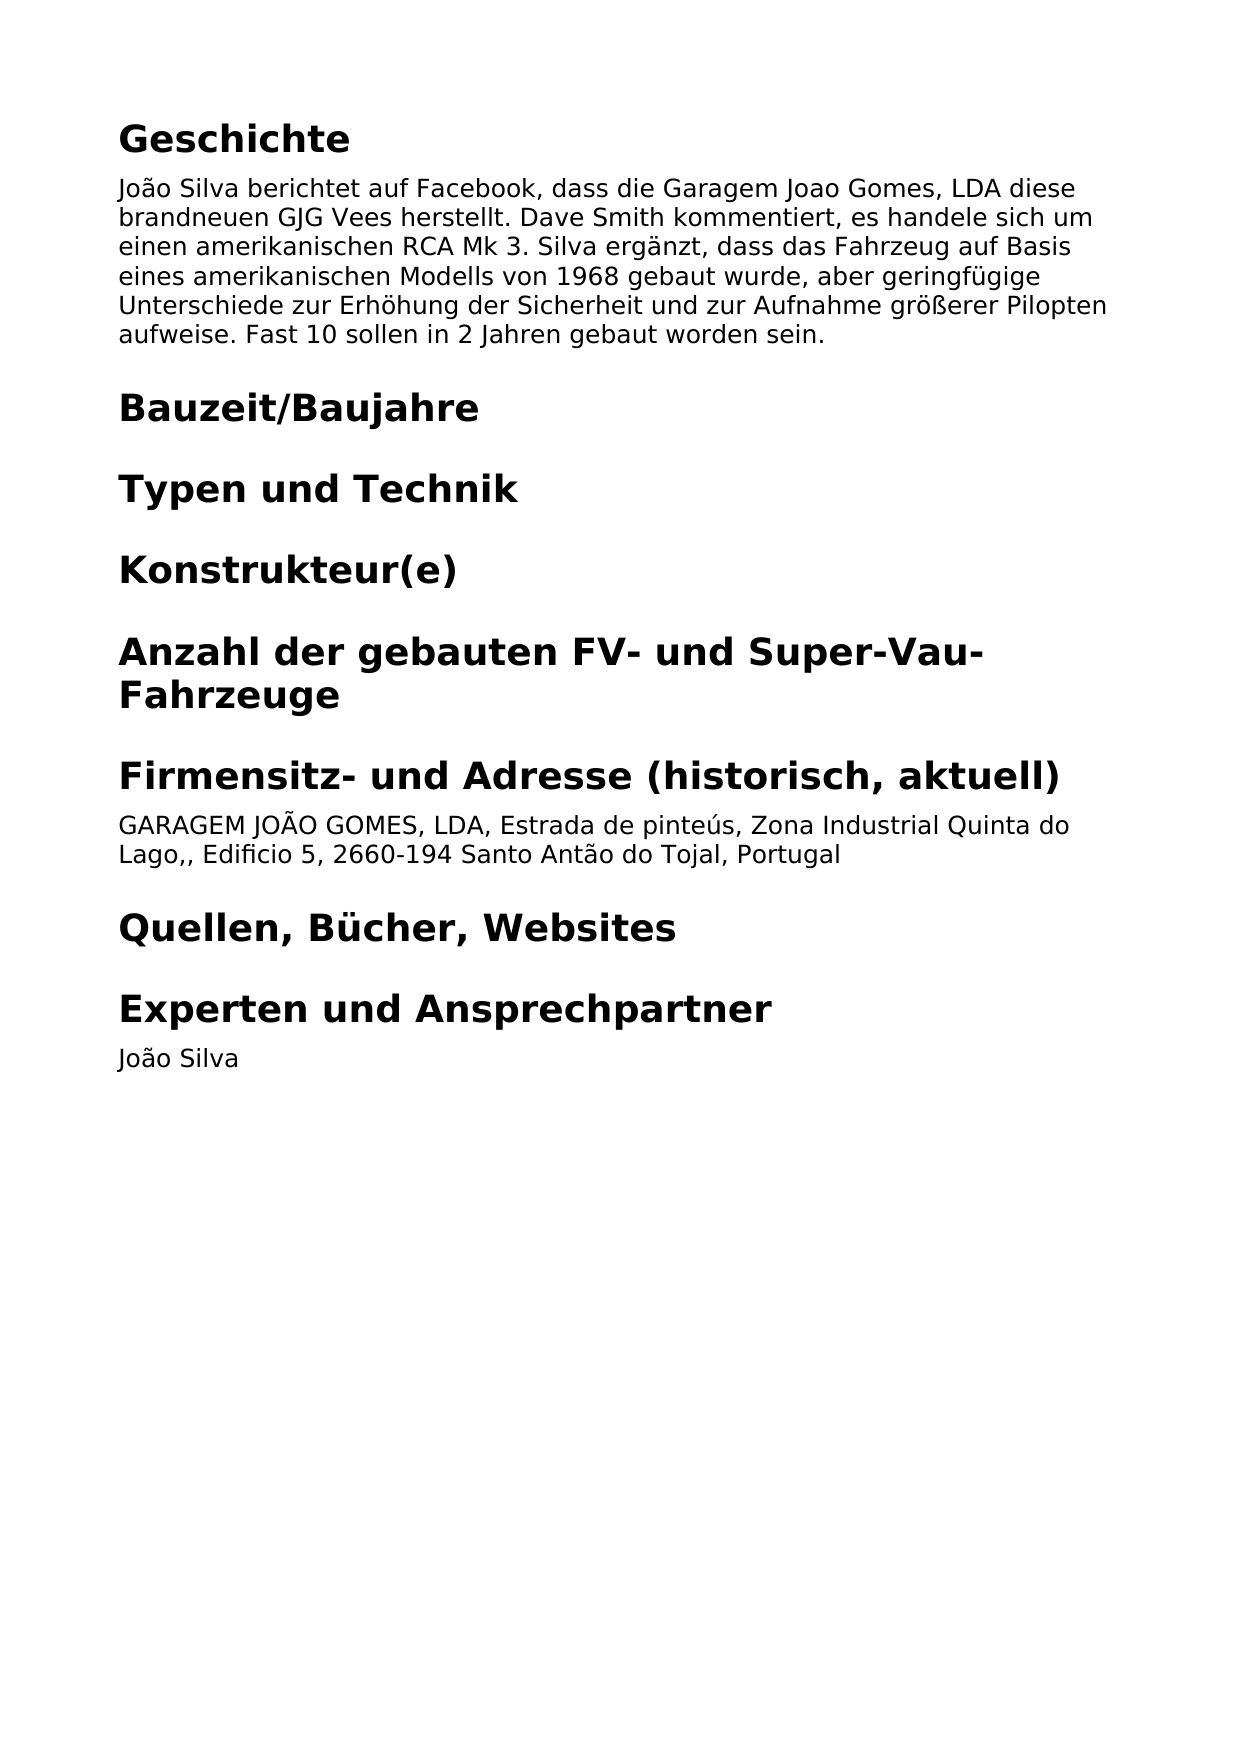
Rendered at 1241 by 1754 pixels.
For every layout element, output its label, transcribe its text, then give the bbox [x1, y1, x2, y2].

subtitle Bauzeit/Baujahre [118, 387, 1122, 430]
subtitle Quellen, Bücher, Websites [118, 907, 1122, 951]
text João Silva berichtet auf Facebook, dass die Garagem Joao Gomes, LDA diese brandneuen GJG Vees herstellt. Dave Smith kommentiert, es handele sich um einen amerikanischen RCA Mk 3. Silva ergänzt, dass das Fahrzeug auf Basis eines amerikanischen Modells von 1968 gebaut wurde, aber geringfügige Unterschiede zur Erhöhung der Sicherheit und zur Aufnahme größerer Pilopten aufweise. Fast 10 sollen in 2 Jahren gebaut worden sein. [118, 174, 1122, 349]
subtitle Typen und Technik [118, 468, 1122, 512]
subtitle Firmensitz- und Adresse (historisch, aktuell) [118, 755, 1122, 799]
subtitle Experten und Ansprechpartner [118, 988, 1122, 1032]
subtitle Geschichte [118, 118, 1122, 162]
subtitle Anzahl der gebauten FV- und Super-Vau-Fahrzeuge [118, 630, 1122, 717]
text GARAGEM JOÃO GOMES, LDA, Estrada de pinteús, Zona Industrial Quinta do Lago,, Edificio 5, 2660-194 Santo Antão do Tojal, Portugal [118, 811, 1122, 869]
subtitle Konstrukteur(e) [118, 549, 1122, 593]
text João Silva [118, 1044, 1122, 1073]
